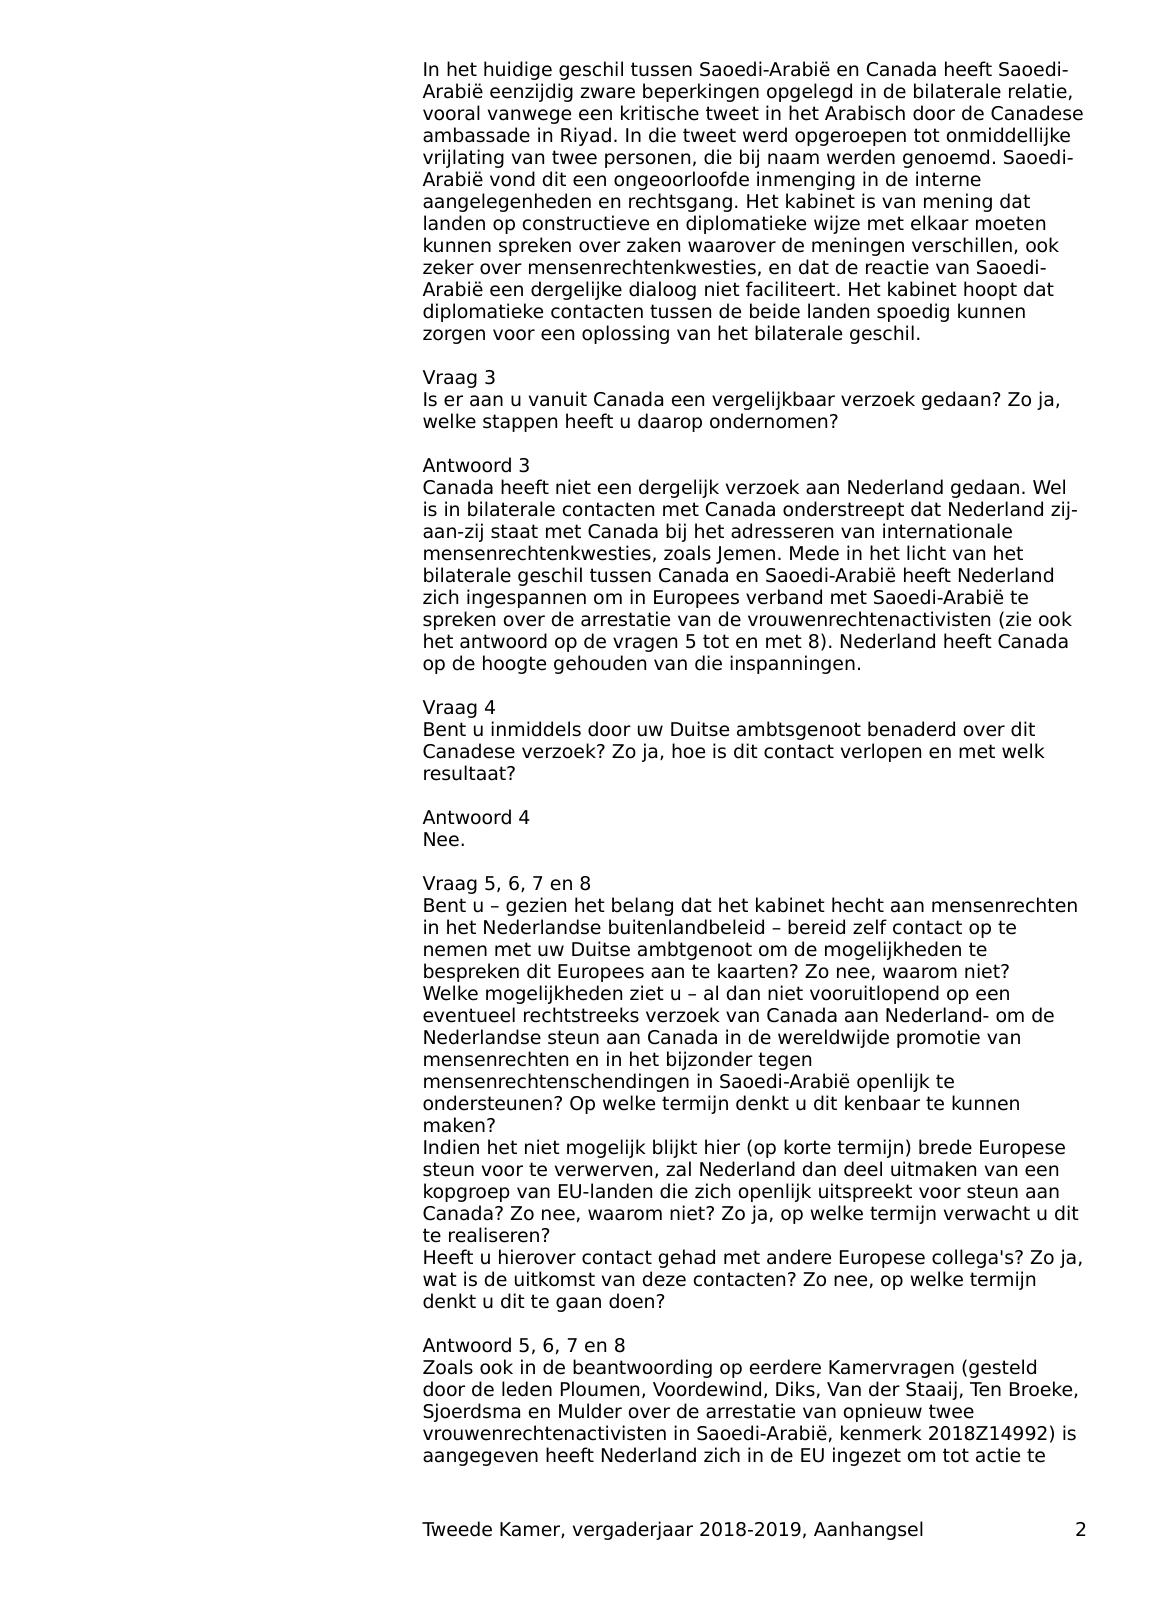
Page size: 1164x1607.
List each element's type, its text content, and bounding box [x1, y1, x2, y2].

text Welke mogelijkheden ziet u – al dan niet vooruitlopend op een eventueel rechtstreeks verzoek van Canada aan Nederland- om de Nederlandse steun aan Canada in de wereldwijde promotie van mensenrechten en in het bijzonder tegen mensenrechtenschendingen in Saoedi-Arabië openlijk te ondersteunen? Op welke termijn denkt u dit kenbaar te kunnen maken? [422, 983, 1087, 1137]
text Antwoord 5, 6, 7 en 8 [422, 1335, 1087, 1357]
text Indien het niet mogelijk blijkt hier (op korte termijn) brede Europese steun voor te verwerven, zal Nederland dan deel uitmaken van een kopgroep van EU-landen die zich openlijk uitspreekt voor steun aan Canada? Zo nee, waarom niet? Zo ja, op welke termijn verwacht u dit te realiseren? [422, 1137, 1087, 1247]
text Nee. [422, 829, 1087, 851]
text Vraag 4 [422, 697, 1087, 719]
text Bent u – gezien het belang dat het kabinet hecht aan mensenrechten in het Nederlandse buitenlandbeleid – bereid zelf contact op te nemen met uw Duitse ambtgenoot om de mogelijkheden te bespreken dit Europees aan te kaarten? Zo nee, waarom niet? [422, 895, 1087, 983]
text Vraag 5, 6, 7 en 8 [422, 873, 1087, 895]
text Heeft u hierover contact gehad met andere Europese collega's? Zo ja, wat is de uitkomst van deze contacten? Zo nee, op welke termijn denkt u dit te gaan doen? [422, 1247, 1087, 1313]
text Canada heeft niet een dergelijk verzoek aan Nederland gedaan. Wel is in bilaterale contacten met Canada onderstreept dat Nederland zij-aan-zij staat met Canada bij het adresseren van internationale mensenrechtenkwesties, zoals Jemen. Mede in het licht van het bilaterale geschil tussen Canada en Saoedi-Arabië heeft Nederland zich ingespannen om in Europees verband met Saoedi-Arabië te spreken over de arrestatie van de vrouwenrechtenactivisten (zie ook het antwoord op de vragen 5 tot en met 8). Nederland heeft Canada op de hoogte gehouden van die inspanningen. [422, 477, 1087, 675]
text Antwoord 3 [422, 455, 1087, 477]
text Antwoord 4 [422, 807, 1087, 829]
text In het huidige geschil tussen Saoedi-Arabië en Canada heeft Saoedi-Arabië eenzijdig zware beperkingen opgelegd in de bilaterale relatie, vooral vanwege een kritische tweet in het Arabisch door de Canadese ambassade in Riyad. In die tweet werd opgeroepen tot onmiddellijke vrijlating van twee personen, die bij naam werden genoemd. Saoedi-Arabië vond dit een ongeoorloofde inmenging in de interne aangelegenheden en rechtsgang. Het kabinet is van mening dat landen op constructieve en diplomatieke wijze met elkaar moeten kunnen spreken over zaken waarover de meningen verschillen, ook zeker over mensenrechtenkwesties, en dat de reactie van Saoedi-Arabië een dergelijke dialoog niet faciliteert. Het kabinet hoopt dat diplomatieke contacten tussen de beide landen spoedig kunnen zorgen voor een oplossing van het bilaterale geschil. [422, 59, 1087, 345]
text Zoals ook in de beantwoording op eerdere Kamervragen (gesteld door de leden Ploumen, Voordewind, Diks, Van der Staaij, Ten Broeke, Sjoerdsma en Mulder over de arrestatie van opnieuw twee vrouwenrechtenactivisten in Saoedi-Arabië, kenmerk 2018Z14992) is aangegeven heeft Nederland zich in de EU ingezet om tot actie te [422, 1357, 1087, 1467]
text Is er aan u vanuit Canada een vergelijkbaar verzoek gedaan? Zo ja, welke stappen heeft u daarop ondernomen? [422, 389, 1087, 433]
text Bent u inmiddels door uw Duitse ambtsgenoot benaderd over dit Canadese verzoek? Zo ja, hoe is dit contact verlopen en met welk resultaat? [422, 719, 1087, 785]
text Vraag 3 [422, 367, 1087, 389]
